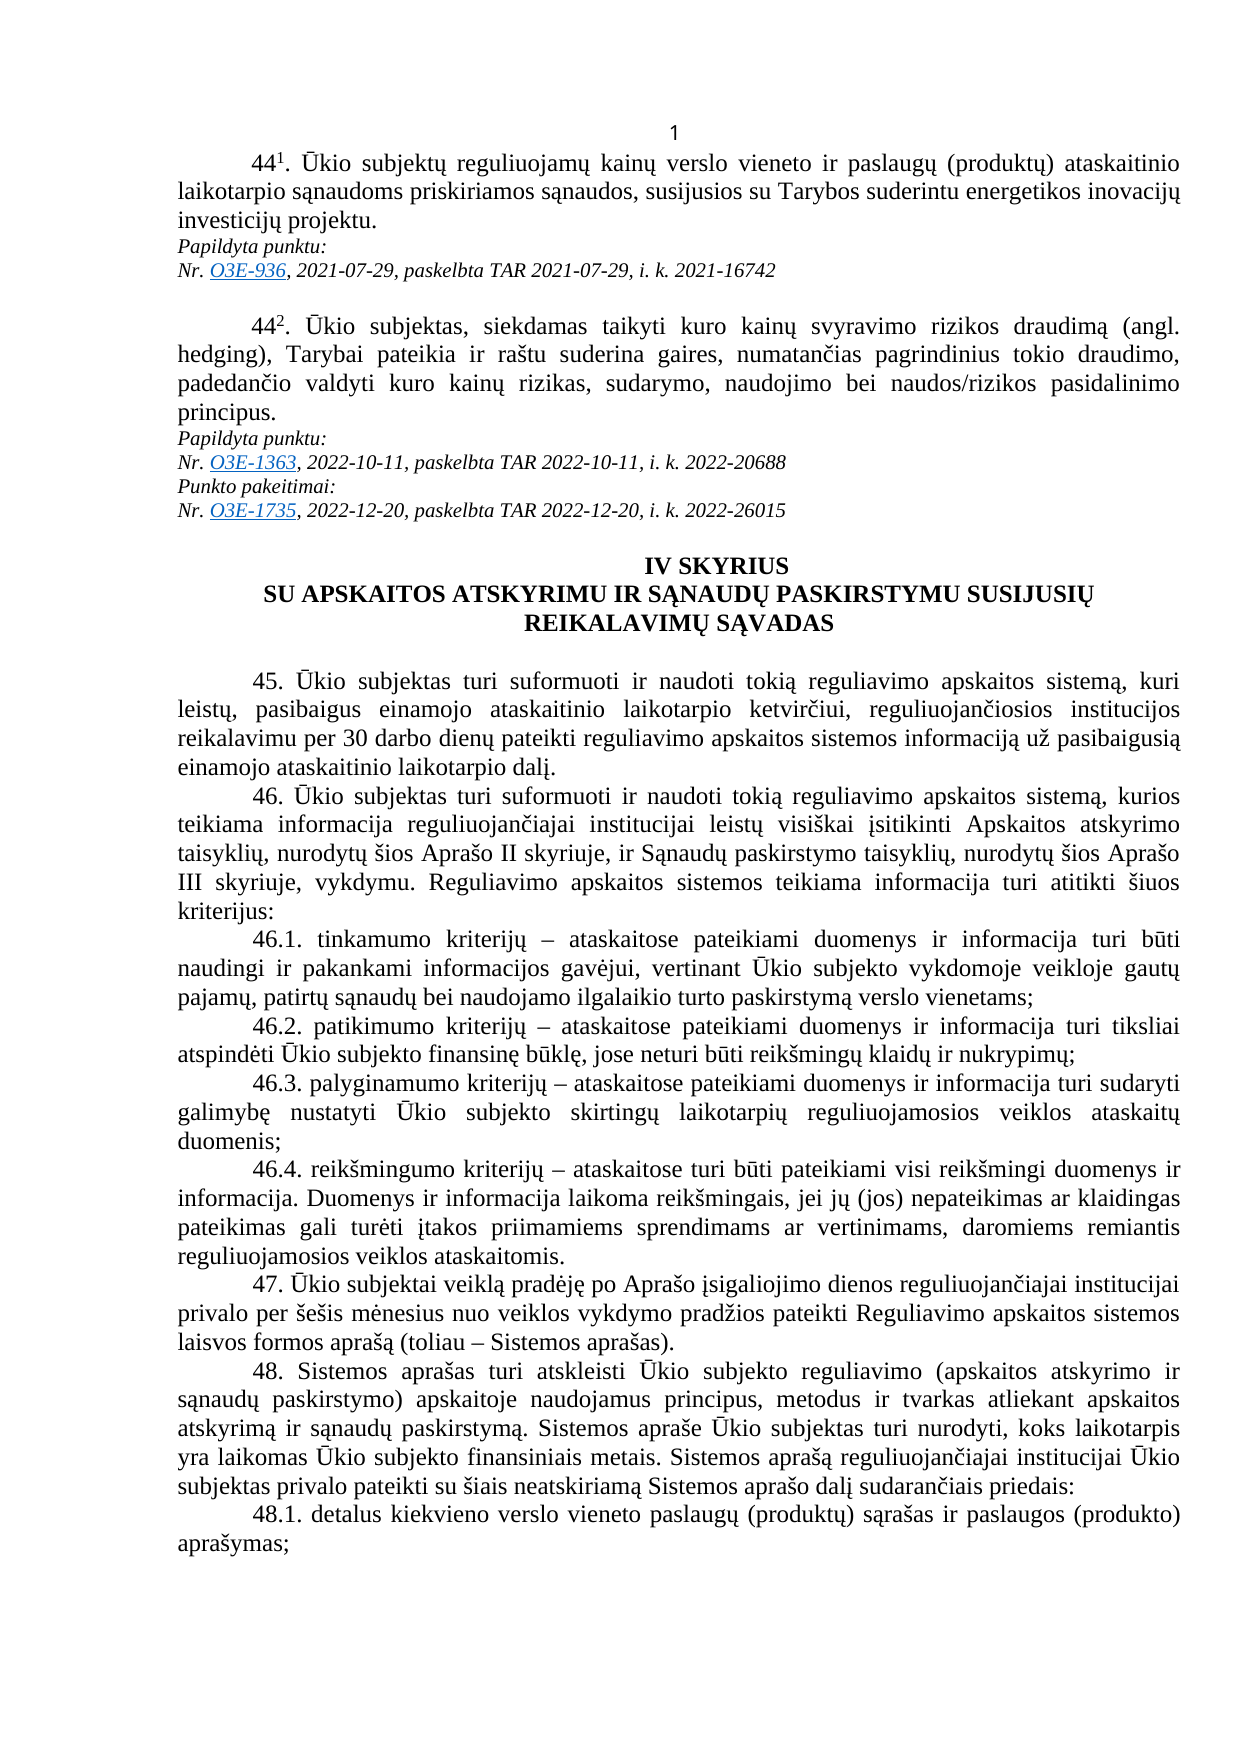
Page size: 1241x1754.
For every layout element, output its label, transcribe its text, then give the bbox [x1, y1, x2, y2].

text 442. Ūkio subjektas, siekdamas taikyti kuro kainų svyravimo rizikos draudimą (angl. hedging), Tarybai pateikia ir raštu suderina gaires, numatančias pagrindinius tokio draudimo, padedančio valdyti kuro kainų rizikas, sudarymo, naudojimo bei naudos/rizikos pasidalinimo principus. [177, 311, 1181, 426]
text 46.4. reikšmingumo kriterijų – ataskaitose turi būti pateikiami visi reikšmingi duomenys ir informacija. Duomenys ir informacija laikoma reikšmingais, jei jų (jos) nepateikimas ar klaidingas pateikimas gali turėti įtakos priimamiems sprendimams ar vertinimams, daromiems remiantis reguliuojamosios veiklos ataskaitomis. [177, 1154, 1181, 1269]
text Punkto pakeitimai: [177, 474, 1181, 498]
text Nr. O3E-936, 2021-07-29, paskelbta TAR 2021-07-29, i. k. 2021-16742 [177, 258, 1181, 282]
text 48. Sistemos aprašas turi atskleisti Ūkio subjekto reguliavimo (apskaitos atskyrimo ir sąnaudų paskirstymo) apskaitoje naudojamus principus, metodus ir tvarkas atliekant apskaitos atskyrimą ir sąnaudų paskirstymą. Sistemos apraše Ūkio subjektas turi nurodyti, koks laikotarpis yra laikomas Ūkio subjekto finansiniais metais. Sistemos aprašą reguliuojančiajai institucijai Ūkio subjektas privalo pateikti su šiais neatskiriamą Sistemos aprašo dalį sudarančiais priedais: [177, 1356, 1181, 1499]
text 46. Ūkio subjektas turi suformuoti ir naudoti tokią reguliavimo apskaitos sistemą, kurios teikiama informacija reguliuojančiajai institucijai leistų visiškai įsitikinti Apskaitos atskyrimo taisyklių, nurodytų šios Aprašo II skyriuje, ir Sąnaudų paskirstymo taisyklių, nurodytų šios Aprašo III skyriuje, vykdymu. Reguliavimo apskaitos sistemos teikiama informacija turi atitikti šiuos kriterijus: [177, 781, 1181, 924]
text 46.3. palyginamumo kriterijų – ataskaitose pateikiami duomenys ir informacija turi sudaryti galimybę nustatyti Ūkio subjekto skirtingų laikotarpių reguliuojamosios veiklos ataskaitų duomenis; [177, 1068, 1181, 1154]
text Papildyta punktu: [177, 234, 1181, 258]
text SU APSKAITOS ATSKYRIMU IR SĄNAUDŲ PASKIRSTYMU SUSIJUSIŲ REIKALAVIMŲ SĄVADAS [177, 579, 1181, 637]
text IV SKYRIUS [177, 551, 1181, 579]
text Nr. O3E-1735, 2022-12-20, paskelbta TAR 2022-12-20, i. k. 2022-26015 [177, 498, 1181, 522]
text Papildyta punktu: [177, 426, 1181, 450]
text 45. Ūkio subjektas turi suformuoti ir naudoti tokią reguliavimo apskaitos sistemą, kuri leistų, pasibaigus einamojo ataskaitinio laikotarpio ketvirčiui, reguliuojančiosios institucijos reikalavimu per 30 darbo dienų pateikti reguliavimo apskaitos sistemos informaciją už pasibaigusią einamojo ataskaitinio laikotarpio dalį. [177, 666, 1181, 781]
text 46.1. tinkamumo kriterijų – ataskaitose pateikiami duomenys ir informacija turi būti naudingi ir pakankami informacijos gavėjui, vertinant Ūkio subjekto vykdomoje veikloje gautų pajamų, patirtų sąnaudų bei naudojamo ilgalaikio turto paskirstymą verslo vienetams; [177, 924, 1181, 1011]
text 48.1. detalus kiekvieno verslo vieneto paslaugų (produktų) sąrašas ir paslaugos (produkto) aprašymas; [177, 1499, 1181, 1557]
text 47. Ūkio subjektai veiklą pradėję po Aprašo įsigaliojimo dienos reguliuojančiajai institucijai privalo per šešis mėnesius nuo veiklos vykdymo pradžios pateikti Reguliavimo apskaitos sistemos laisvos formos aprašą (toliau – Sistemos aprašas). [177, 1269, 1181, 1356]
text Nr. O3E-1363, 2022-10-11, paskelbta TAR 2022-10-11, i. k. 2022-20688 [177, 450, 1181, 474]
text 441. Ūkio subjektų reguliuojamų kainų verslo vieneto ir paslaugų (produktų) ataskaitinio laikotarpio sąnaudoms priskiriamos sąnaudos, susijusios su Tarybos suderintu energetikos inovacijų investicijų projektu. [177, 148, 1181, 234]
text 46.2. patikimumo kriterijų – ataskaitose pateikiami duomenys ir informacija turi tiksliai atspindėti Ūkio subjekto finansinę būklę, jose neturi būti reikšmingų klaidų ir nukrypimų; [177, 1011, 1181, 1068]
